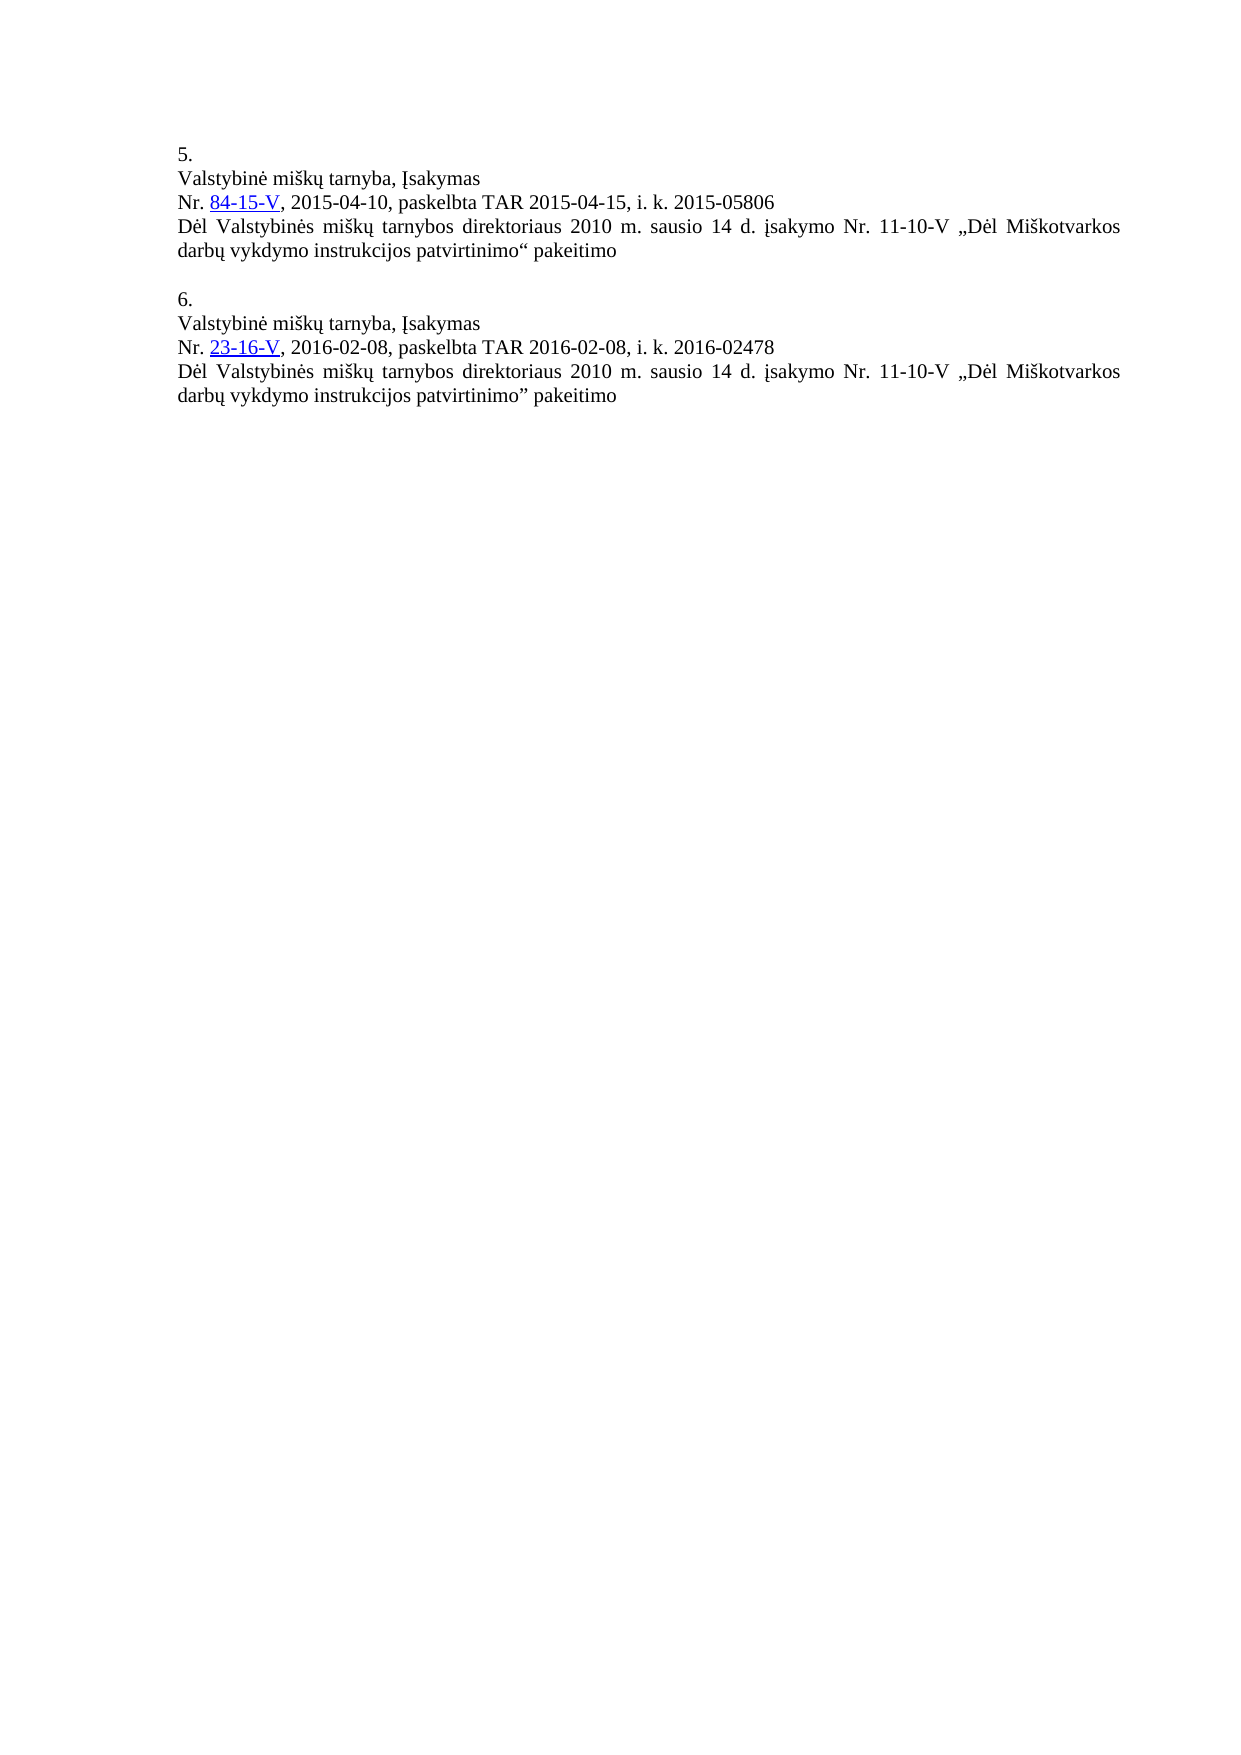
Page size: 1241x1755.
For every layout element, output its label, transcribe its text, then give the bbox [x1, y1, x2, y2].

text Valstybinė miškų tarnyba, Įsakymas [177, 311, 1122, 335]
text Dėl Valstybinės miškų tarnybos direktoriaus 2010 m. sausio 14 d. įsakymo Nr. 11-10-V „Dėl Miškotvarkos darbų vykdymo instrukcijos patvirtinimo“ pakeitimo [177, 214, 1122, 262]
text Nr. 84-15-V, 2015-04-10, paskelbta TAR 2015-04-15, i. k. 2015-05806 [177, 190, 1122, 214]
text Nr. 23-16-V, 2016-02-08, paskelbta TAR 2016-02-08, i. k. 2016-02478 [177, 335, 1122, 359]
text Valstybinė miškų tarnyba, Įsakymas [177, 166, 1122, 190]
text Dėl Valstybinės miškų tarnybos direktoriaus 2010 m. sausio 14 d. įsakymo Nr. 11-10-V „Dėl Miškotvarkos darbų vykdymo instrukcijos patvirtinimo” pakeitimo [177, 359, 1122, 407]
text 5. [177, 142, 1122, 166]
text 6. [177, 287, 1122, 311]
